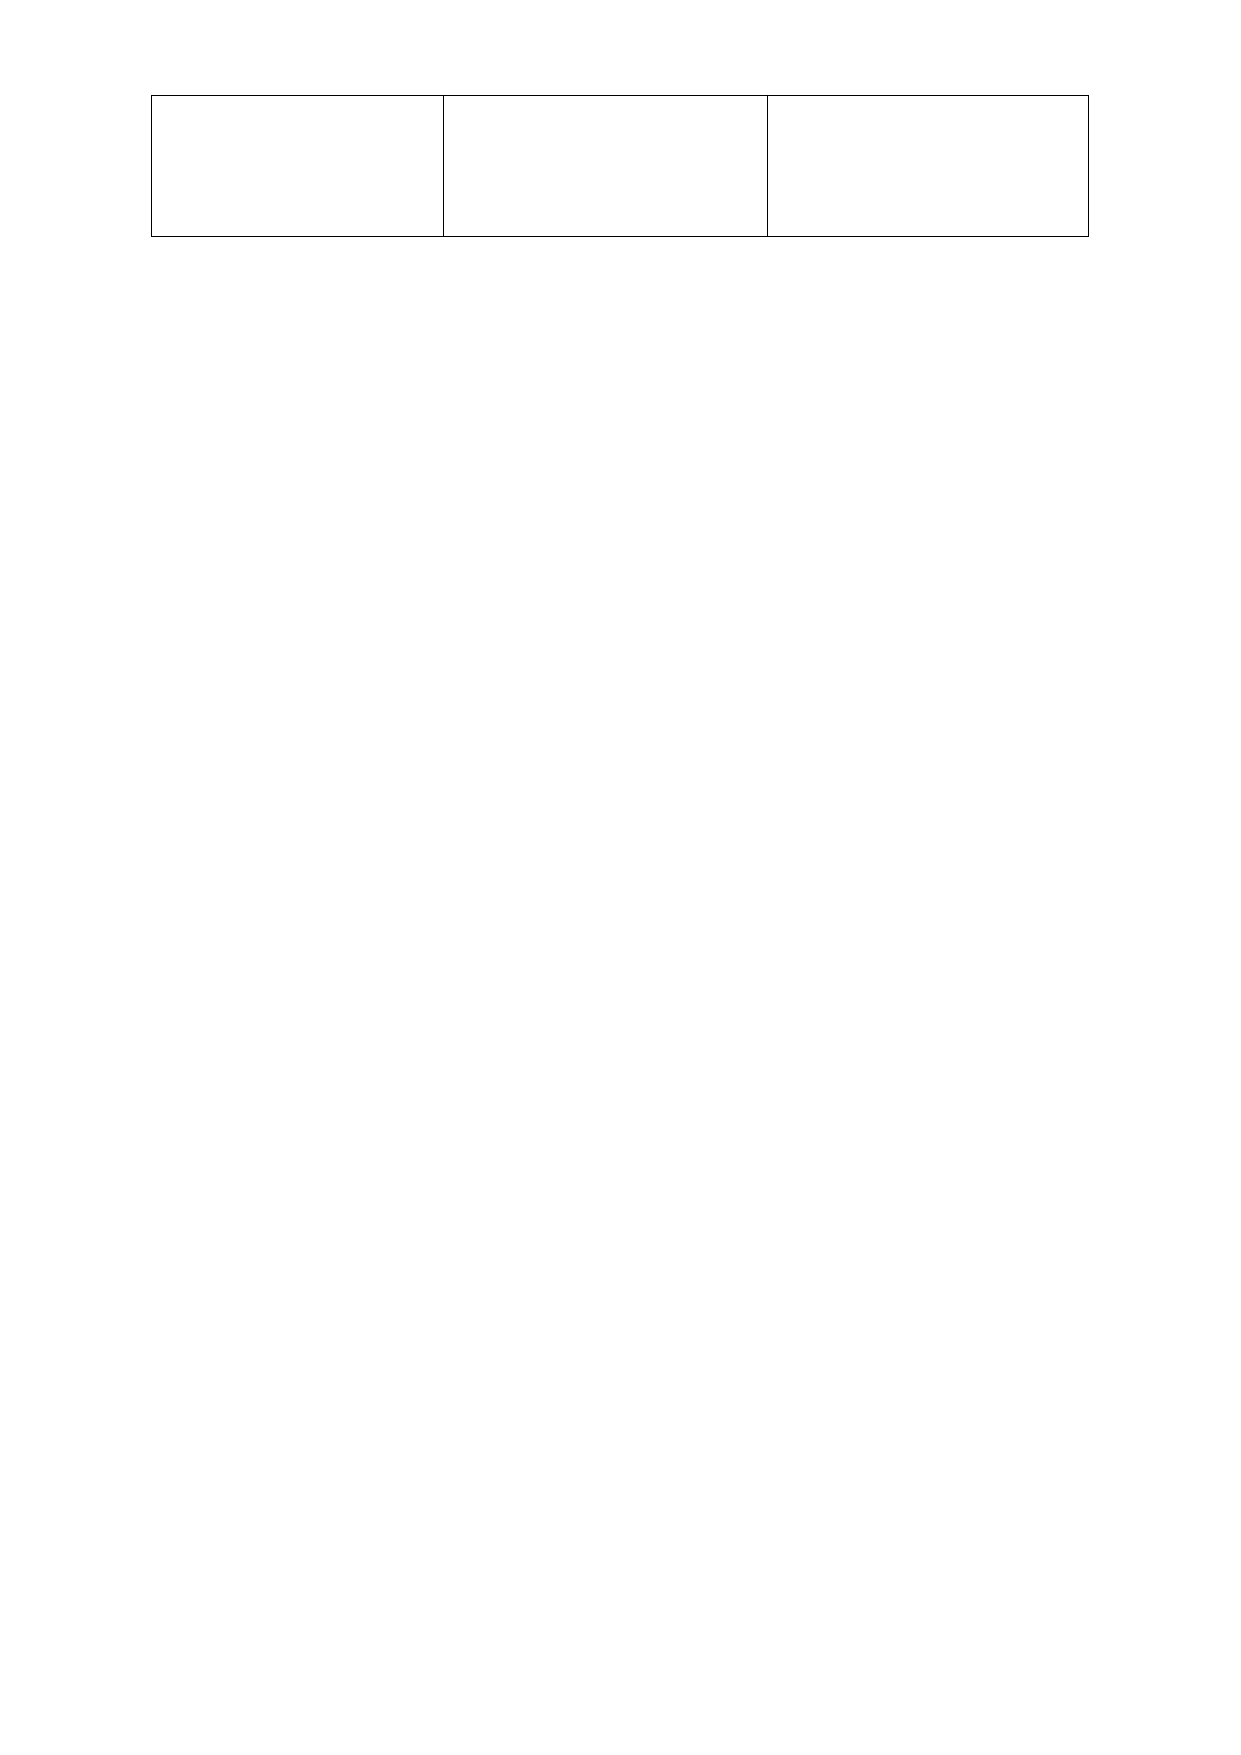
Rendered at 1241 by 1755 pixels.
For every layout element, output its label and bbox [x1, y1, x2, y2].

table_cell [152, 96, 443, 236]
table_cell [444, 96, 767, 236]
table_cell [768, 96, 1088, 236]
